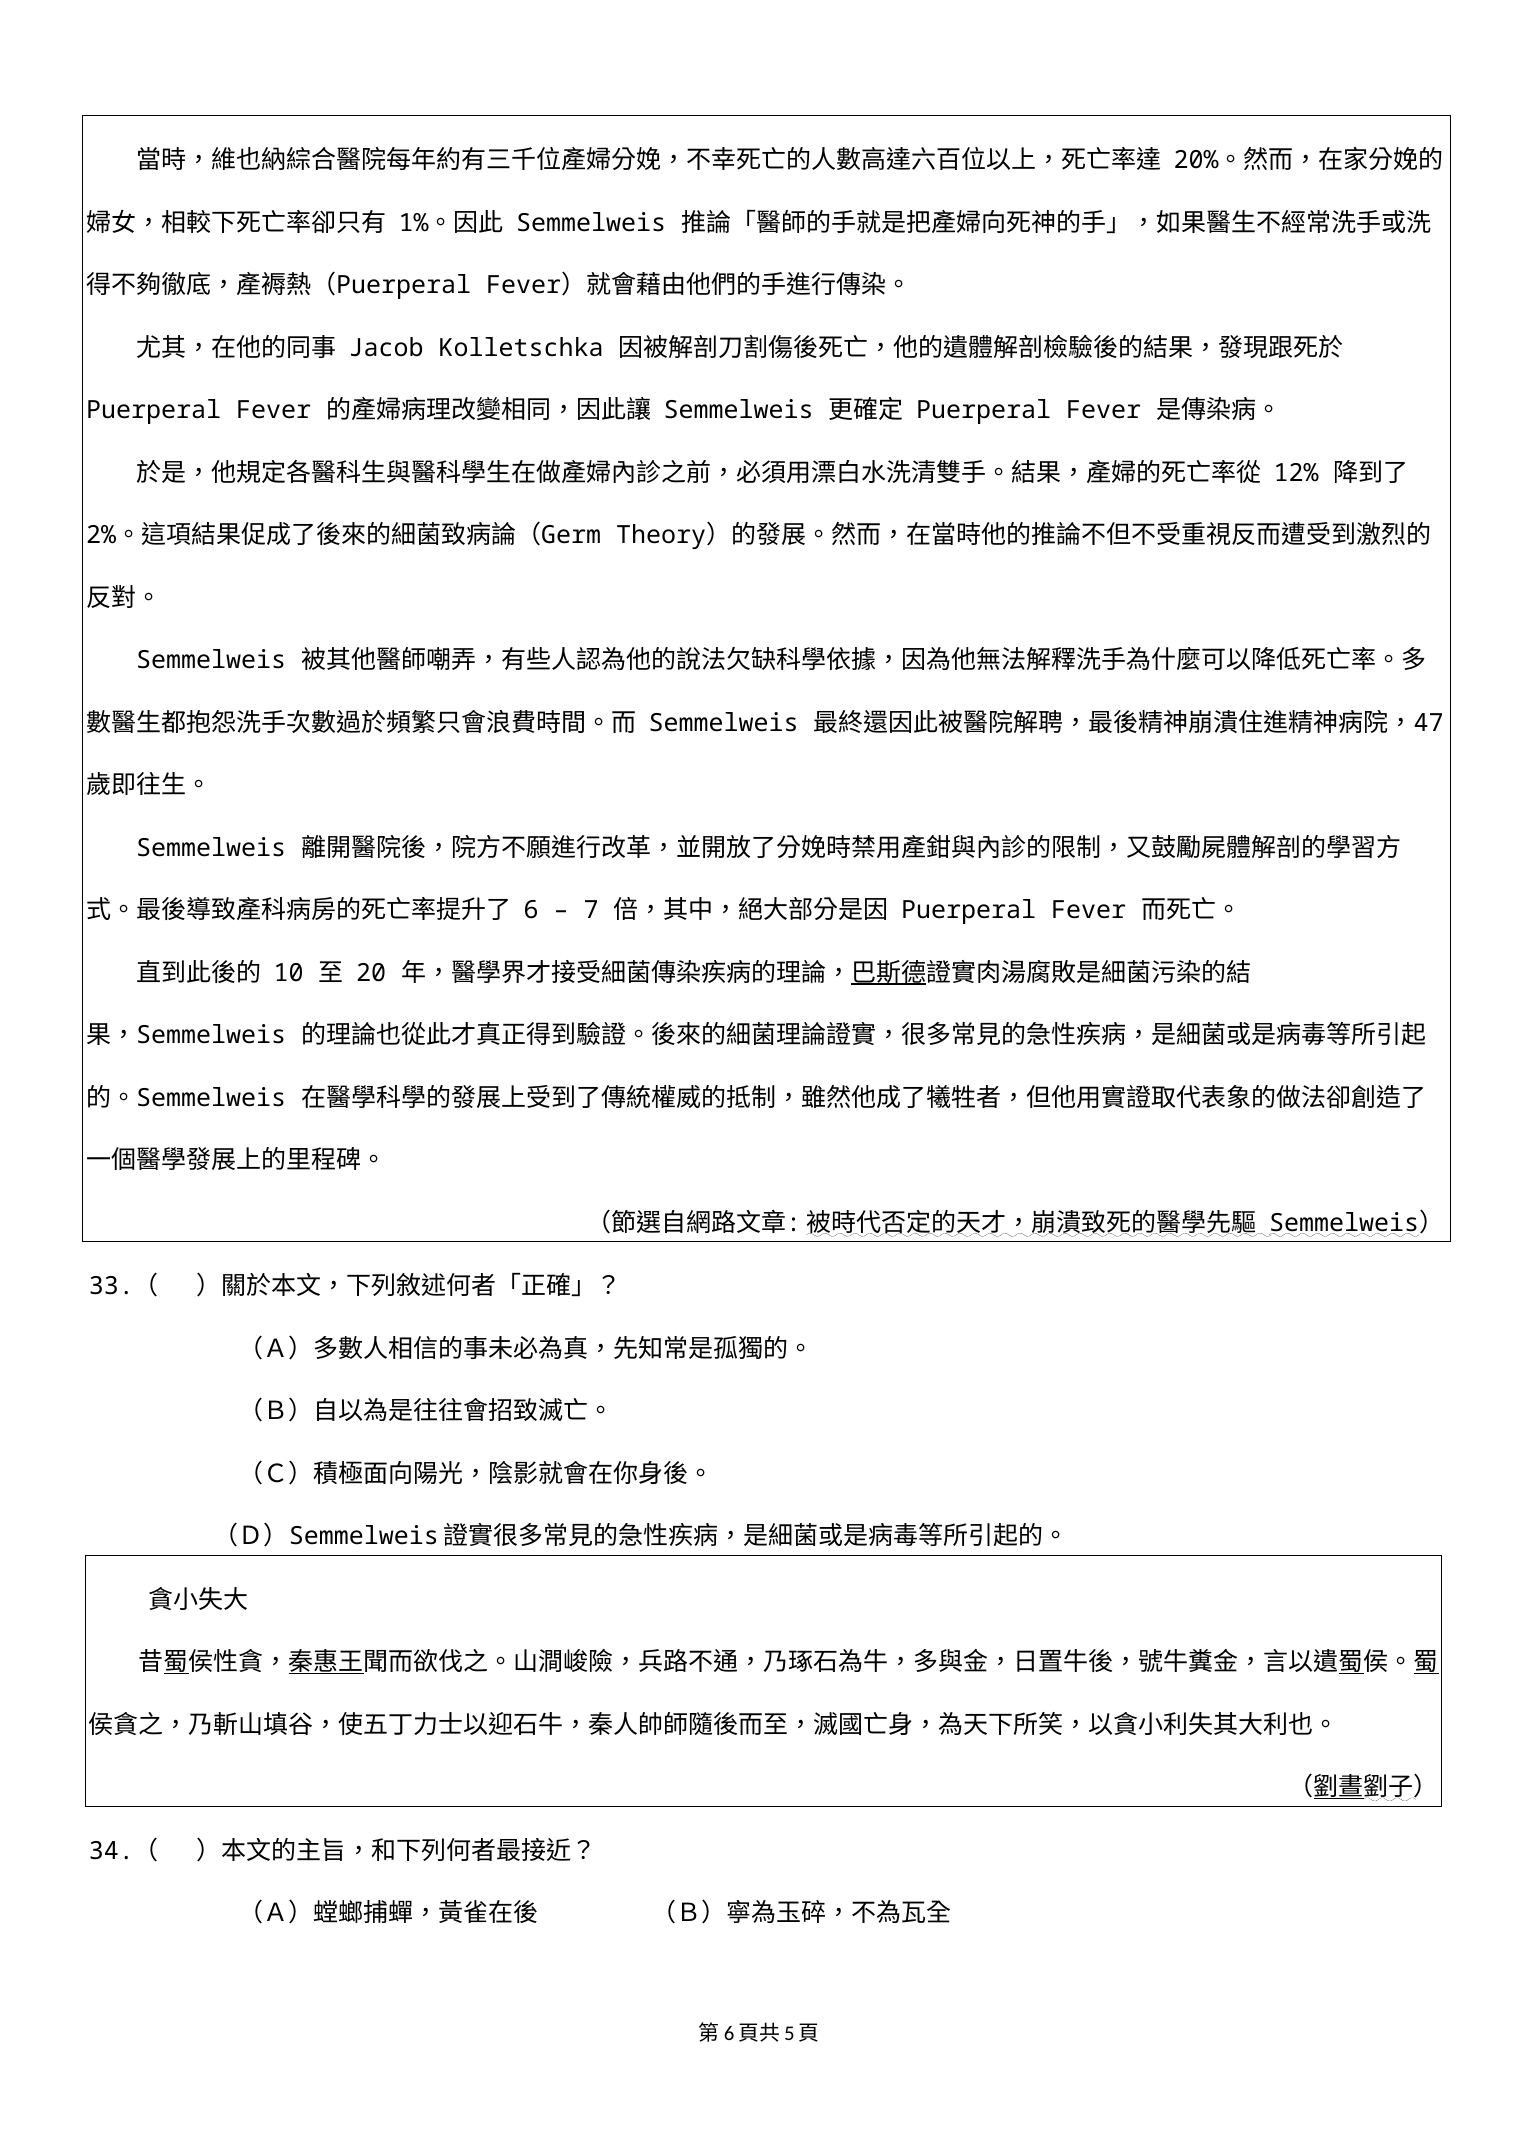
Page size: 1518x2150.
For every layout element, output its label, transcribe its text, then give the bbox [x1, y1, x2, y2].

text （Ａ）螳螂捕蟬，黃雀在後 （Ｂ）寧為玉碎，不為瓦全 [89, 1869, 1429, 1932]
text 33.（ ）關於本文，下列敘述何者「正確」？ [89, 1242, 1429, 1304]
text 34.（ ）本文的主旨，和下列何者最接近？ [89, 1807, 1429, 1869]
text （Ｃ）積極面向陽光，陰影就會在你身後。 [89, 1429, 1429, 1492]
table_header 貪小失大 昔蜀侯性貪，秦惠王聞而欲伐之。山澗峻險，兵路不通，乃琢石為牛，多與金，日置牛後，號牛糞金，言以遺蜀侯。蜀侯貪之，乃斬山填谷，使五丁力士以迎石牛，秦人帥師隨後而至，滅國亡身，為天下所笑，以貪小利失其大利也。 （劉晝劉子） [86, 1556, 1441, 1806]
text （Ｄ）Semmelweis證實很多常見的急性疾病，是細菌或是病毒等所引起的。 [89, 1492, 1429, 1554]
text （Ｂ）自以為是往往會招致滅亡。 [89, 1367, 1429, 1429]
table_header 當時，維也納綜合醫院每年約有三千位產婦分娩，不幸死亡的人數高達六百位以上，死亡率達 20%。然而，在家分娩的婦女，相較下死亡率卻只有 1%。因此 Semmelweis 推論「醫師的手就是把產婦向死神的手」，如果醫生不經常洗手或洗得不夠徹底，產褥熱（Puerperal Fever）就會藉由他們的手進行傳染。 尤其，在他的同事 Jacob Kolletschka 因被解剖刀割傷後死亡，他的遺體解剖檢驗後的結果，發現跟死於 Puerperal Fever 的產婦病理改變相同，因此讓 Semmelweis 更確定 Puerperal Fever 是傳染病。 於是，他規定各醫科生與醫科學生在做產婦內診之前，必須用漂白水洗清雙手。結果，產婦的死亡率從 12% 降到了 2%。這項結果促成了後來的細菌致病論（Germ Theory）的發展。然而，在當時他的推論不但不受重視反而遭受到激烈的反對。 Semmelweis 被其他醫師嘲弄，有些人認為他的說法欠缺科學依據，因為他無法解釋洗手為什麼可以降低死亡率。多數醫生都抱怨洗手次數過於頻繁只會浪費時間。而 Semmelweis 最終還因此被醫院解聘，最後精神崩潰住進精神病院，47 歲即往生。 Semmelweis 離開醫院後，院方不願進行改革，並開放了分娩時禁用產鉗與內診的限制，又鼓勵屍體解剖的學習方式。最後導致產科病房的死亡率提升了 6 – 7 倍，其中，絕大部分是因 Puerperal Fever 而死亡。 直到此後的 10 至 20 年，醫學界才接受細菌傳染疾病的理論，巴斯德證實肉湯腐敗是細菌污染的結果，Semmelweis 的理論也從此才真正得到驗證。後來的細菌理論證實，很多常見的急性疾病，是細菌或是病毒等所引起的。Semmelweis 在醫學科學的發展上受到了傳統權威的抵制，雖然他成了犧牲者，但他用實證取代表象的做法卻創造了一個醫學發展上的里程碑。 （節選自網路文章: 被時代否定的天才，崩潰致死的醫學先驅 Semmelweis） [83, 116, 1450, 1241]
text （Ａ）多數人相信的事未必為真，先知常是孤獨的。 [89, 1304, 1429, 1367]
